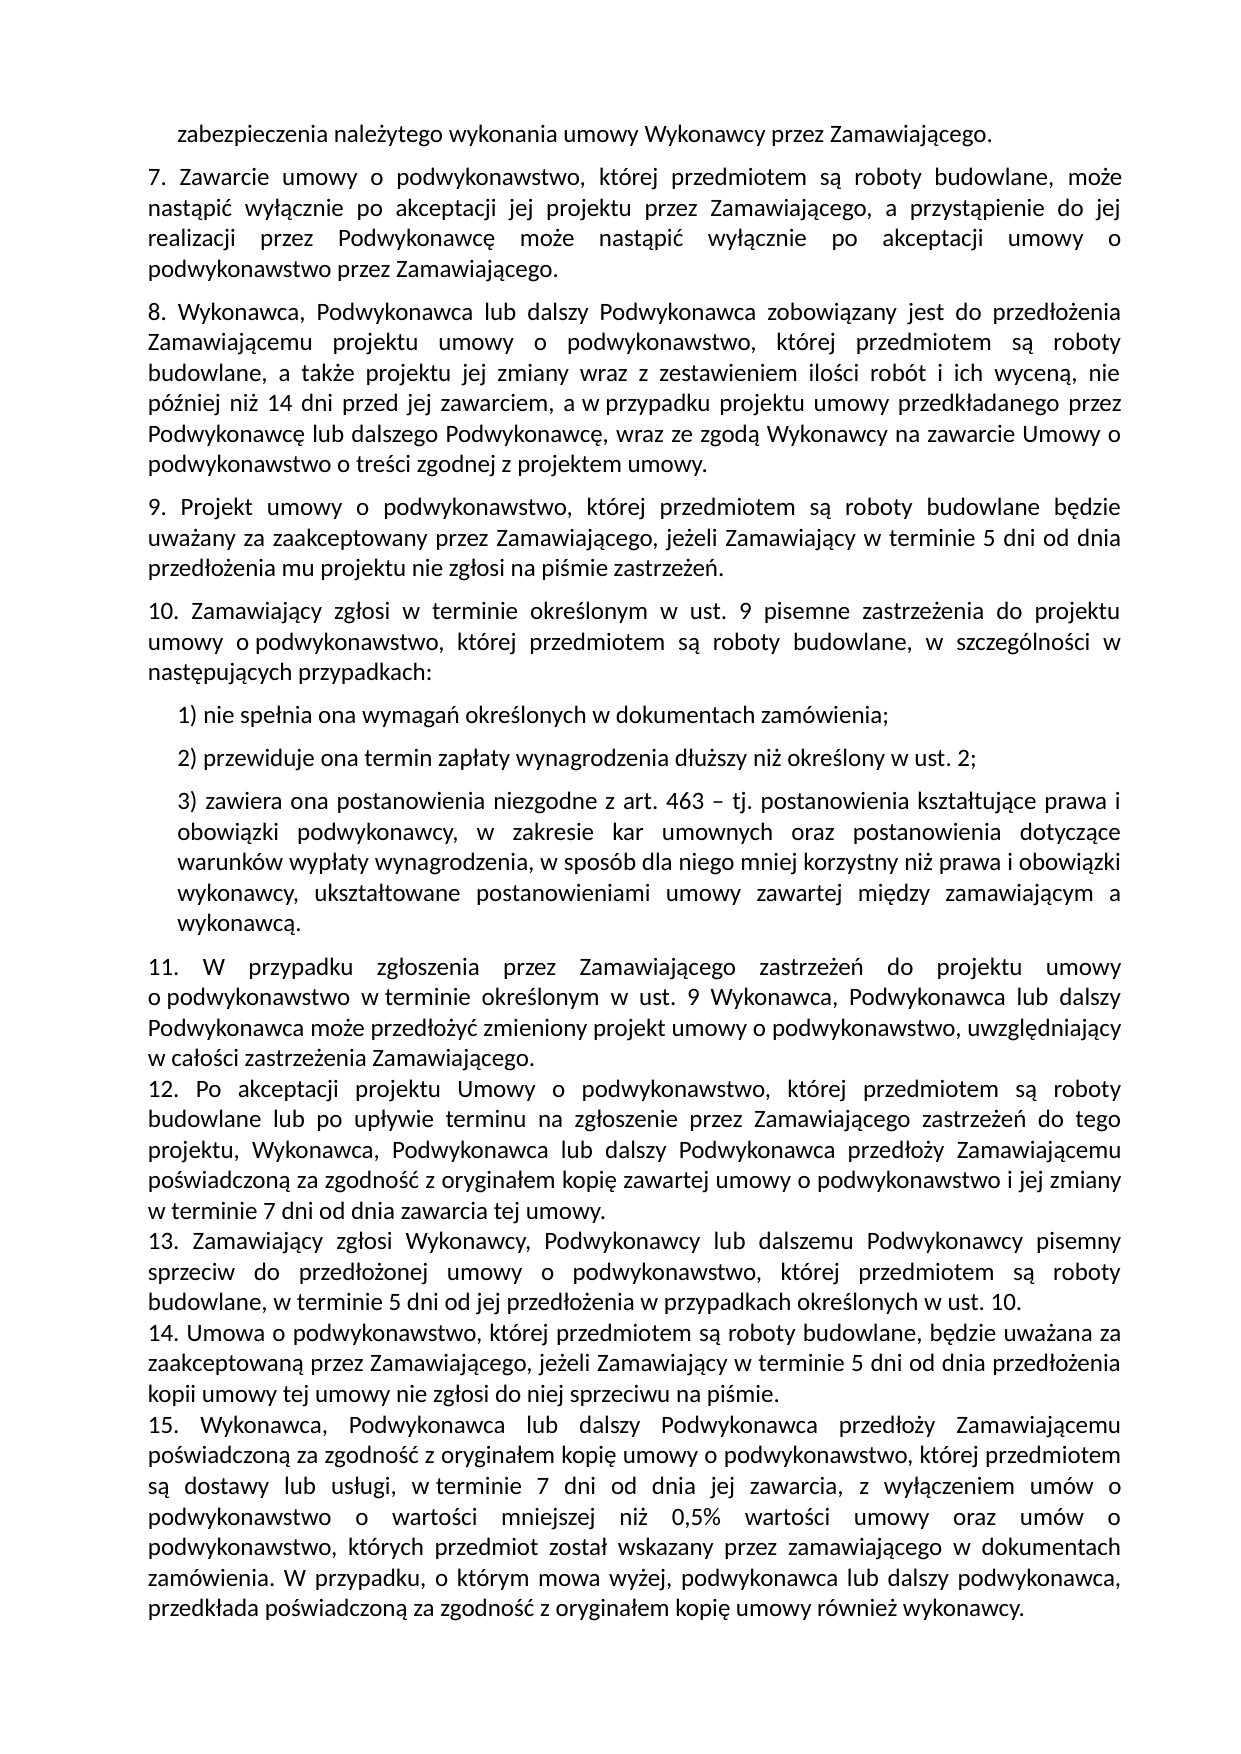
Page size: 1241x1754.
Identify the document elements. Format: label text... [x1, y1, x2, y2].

text 9. Projekt umowy o podwykonawstwo, której przedmiotem są roboty budowlane będzie uważany za zaakceptowany przez Zamawiającego, jeżeli Zamawiający w terminie 5 dni od dnia przedłożenia mu projektu nie zgłosi na piśmie zastrzeżeń. [148, 491, 1122, 583]
text 14. Umowa o podwykonawstwo, której przedmiotem są roboty budowlane, będzie uważana za zaakceptowaną przez Zamawiającego, jeżeli Zamawiający w terminie 5 dni od dnia przedłożenia kopii umowy tej umowy nie zgłosi do niej sprzeciwu na piśmie. [148, 1317, 1122, 1408]
text 13. Zamawiający zgłosi Wykonawcy, Podwykonawcy lub dalszemu Podwykonawcy pisemny sprzeciw do przedłożonej umowy o podwykonawstwo, której przedmiotem są roboty budowlane, w terminie 5 dni od jej przedłożenia w przypadkach określonych w ust. 10. [148, 1225, 1122, 1317]
text 10. Zamawiający zgłosi w terminie określonym w ust. 9 pisemne zastrzeżenia do projektu umowy o podwykonawstwo, której przedmiotem są roboty budowlane, w szczególności w następujących przypadkach: [148, 595, 1122, 687]
text 15. Wykonawca, Podwykonawca lub dalszy Podwykonawca przedłoży Zamawiającemu poświadczoną za zgodność z oryginałem kopię umowy o podwykonawstwo, której przedmiotem są dostawy lub usługi, w terminie 7 dni od dnia jej zawarcia, z wyłączeniem umów o podwykonawstwo o wartości mniejszej niż 0,5% wartości umowy oraz umów o podwykonawstwo, których przedmiot został wskazany przez zamawiającego w dokumentach zamówienia. W przypadku, o którym mowa wyżej, podwykonawca lub dalszy podwykonawca, przedkłada poświadczoną za zgodność z oryginałem kopię umowy również wykonawcy. [148, 1409, 1122, 1623]
text 12. Po akceptacji projektu Umowy o podwykonawstwo, której przedmiotem są roboty budowlane lub po upływie terminu na zgłoszenie przez Zamawiającego zastrzeżeń do tego projektu, Wykonawca, Podwykonawca lub dalszy Podwykonawca przedłoży Zamawiającemu poświadczoną za zgodność z oryginałem kopię zawartej umowy o podwykonawstwo i jej zmiany w terminie 7 dni od dnia zawarcia tej umowy. [148, 1073, 1122, 1225]
text 1) nie spełnia ona wymagań określonych w dokumentach zamówienia; [177, 699, 1122, 730]
text 2) przewiduje ona termin zapłaty wynagrodzenia dłuższy niż określony w ust. 2; [177, 742, 1122, 773]
text 7. Zawarcie umowy o podwykonawstwo, której przedmiotem są roboty budowlane, może nastąpić wyłącznie po akceptacji jej projektu przez Zamawiającego, a przystąpienie do jej realizacji przez Podwykonawcę może nastąpić wyłącznie po akceptacji umowy o podwykonawstwo przez Zamawiającego. [148, 161, 1122, 283]
text 11. W przypadku zgłoszenia przez Zamawiającego zastrzeżeń do projektu umowy o podwykonawstwo w terminie określonym w ust. 9 Wykonawca, Podwykonawca lub dalszy Podwykonawca może przedłożyć zmieniony projekt umowy o podwykonawstwo, uwzględniający w całości zastrzeżenia Zamawiającego. [148, 951, 1122, 1073]
text 8. Wykonawca, Podwykonawca lub dalszy Podwykonawca zobowiązany jest do przedłożenia Zamawiającemu projektu umowy o podwykonawstwo, której przedmiotem są roboty budowlane, a także projektu jej zmiany wraz z zestawieniem ilości robót i ich wyceną, nie później niż 14 dni przed jej zawarciem, a w przypadku projektu umowy przedkładanego przez Podwykonawcę lub dalszego Podwykonawcę, wraz ze zgodą Wykonawcy na zawarcie Umowy o podwykonawstwo o treści zgodnej z projektem umowy. [148, 296, 1122, 479]
text 3) zawiera ona postanowienia niezgodne z art. 463 – tj. postanowienia kształtujące prawa i obowiązki podwykonawcy, w zakresie kar umownych oraz postanowienia dotyczące warunków wypłaty wynagrodzenia, w sposób dla niego mniej korzystny niż prawa i obowiązki wykonawcy, ukształtowane postanowieniami umowy zawartej między zamawiającym a wykonawcą. [177, 786, 1122, 938]
text zabezpieczenia należytego wykonania umowy Wykonawcy przez Zamawiającego. [177, 118, 1122, 149]
